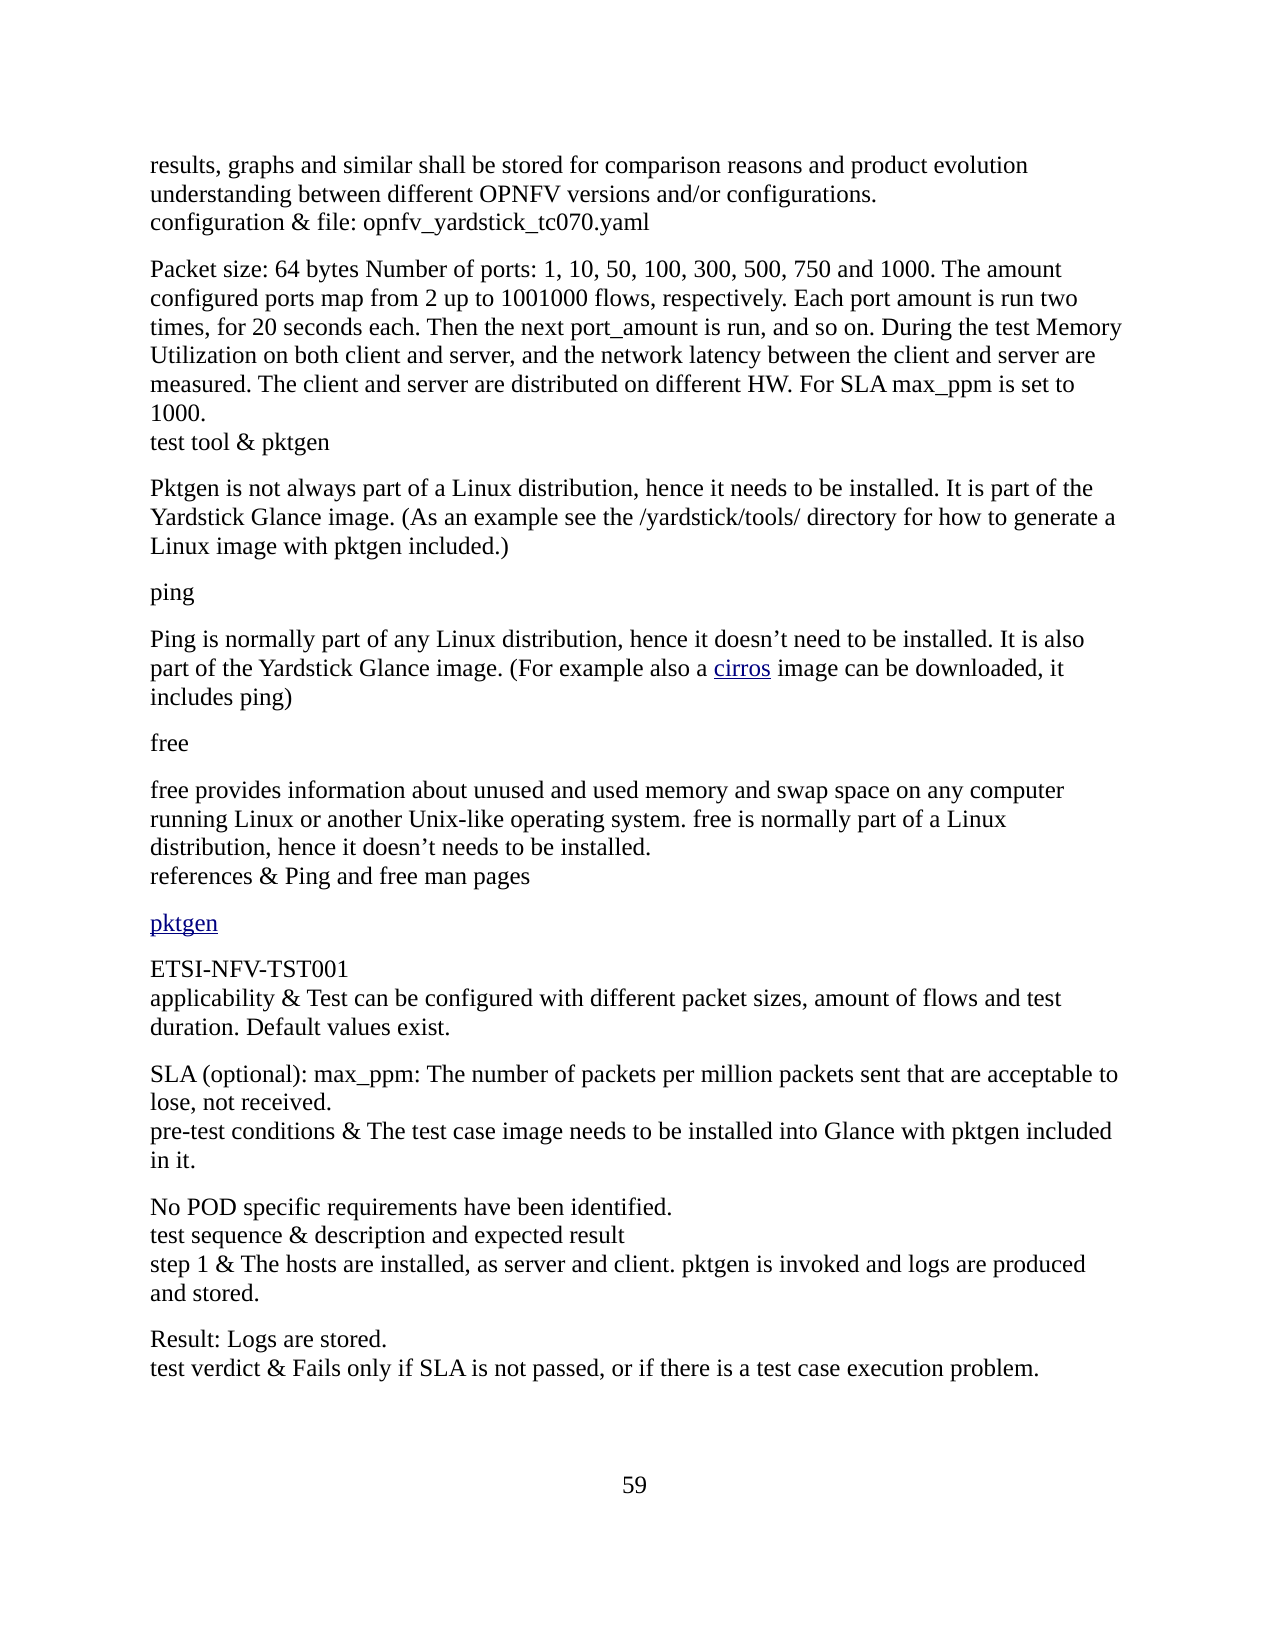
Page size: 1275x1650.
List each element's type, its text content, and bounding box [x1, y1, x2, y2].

text Packet size: 64 bytes Number of ports: 1, 10, 50, 100, 300, 500, 750 and 1000. The amount configured ports map from 2 up to 1001000 flows, respectively. Each port amount is run two times, for 20 seconds each. Then the next port_amount is run, and so on. During the test Memory Utilization on both client and server, and the network latency between the client and server are measured. The client and server are distributed on different HW. For SLA max_ppm is set to 1000. test tool & pktgen [150, 254, 1125, 455]
text free [150, 728, 1125, 757]
text Pktgen is not always part of a Linux distribution, hence it needs to be installed. It is part of the Yardstick Glance image. (As an example see the /yardstick/tools/ directory for how to generate a Linux image with pktgen included.) [150, 473, 1125, 559]
text results, graphs and similar shall be stored for comparison reasons and product evolution understanding between different OPNFV versions and/or configurations. configuration & file: opnfv_yardstick_tc070.yaml [150, 150, 1125, 236]
text No POD specific requirements have been identified. test sequence & description and expected result step 1 & The hosts are installed, as server and client. pktgen is invoked and logs are produced and stored. [150, 1192, 1125, 1307]
text Result: Logs are stored. test verdict & Fails only if SLA is not passed, or if there is a test case execution problem. [150, 1324, 1125, 1411]
text pktgen [150, 908, 1125, 937]
text ping [150, 577, 1125, 606]
text Ping is normally part of any Linux distribution, hence it doesn’t need to be installed. It is also part of the Yardstick Glance image. (For example also a cirros image can be downloaded, it includes ping) [150, 624, 1125, 710]
text free provides information about unused and used memory and swap space on any computer running Linux or another Unix-like operating system. free is normally part of a Linux distribution, hence it doesn’t needs to be installed. references & Ping and free man pages [150, 775, 1125, 890]
text ETSI-NFV-TST001 applicability & Test can be configured with different packet sizes, amount of flows and test duration. Default values exist. [150, 954, 1125, 1041]
text SLA (optional): max_ppm: The number of packets per million packets sent that are acceptable to lose, not received. pre-test conditions & The test case image needs to be installed into Glance with pktgen included in it. [150, 1059, 1125, 1174]
